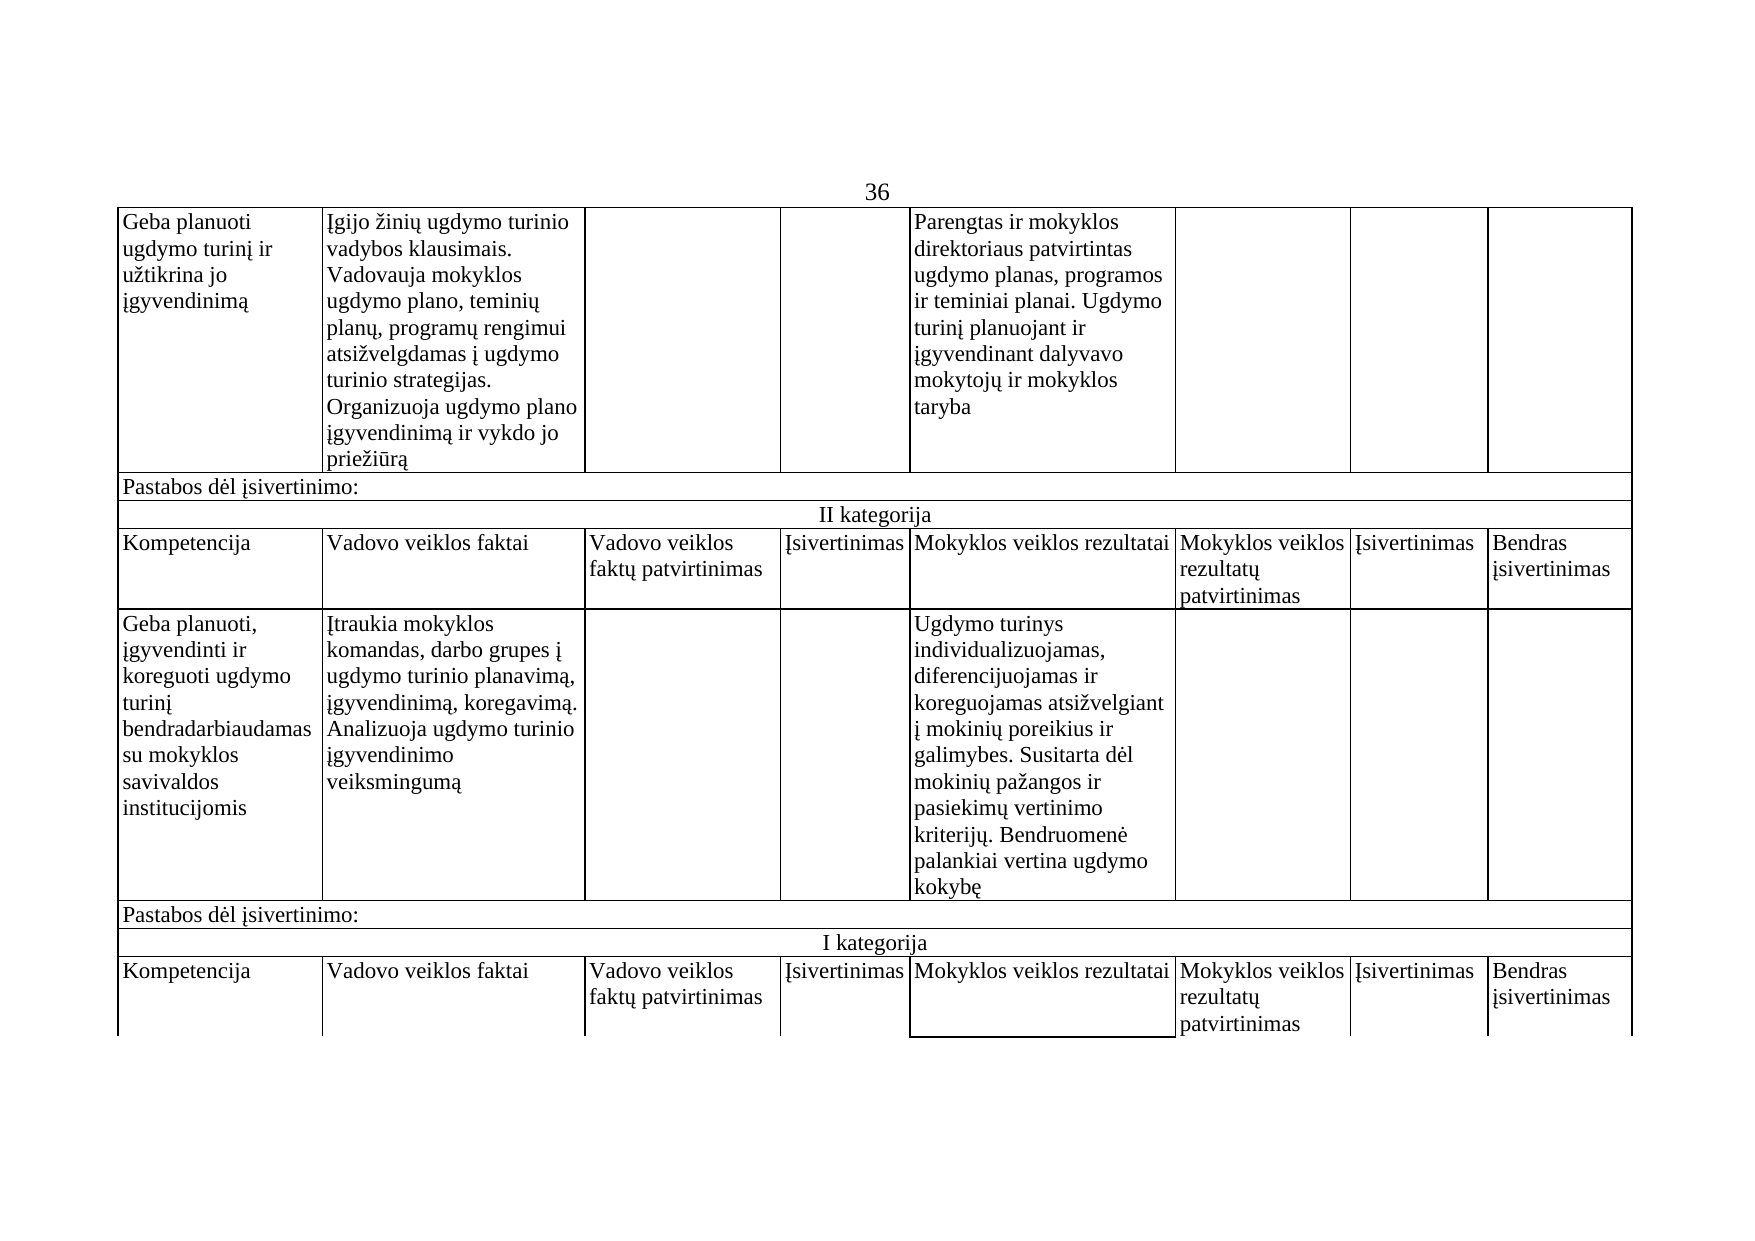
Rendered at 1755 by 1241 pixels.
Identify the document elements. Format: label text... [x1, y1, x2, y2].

table_cell [586, 610, 780, 900]
table_cell Mokyklos veiklos rezultatai [911, 529, 1175, 608]
table_cell [781, 208, 909, 472]
table_cell Mokyklos veiklos rezultatų patvirtinimas [1176, 957, 1350, 1036]
table_cell Pastabos dėl įsivertinimo: [119, 901, 1631, 928]
table_cell [781, 610, 909, 900]
table_cell Vadovo veiklos faktų patvirtinimas [586, 529, 780, 608]
table_cell [586, 208, 780, 472]
table_cell Parengtas ir mokyklos direktoriaus patvirtintas ugdymo planas, programos ir teminiai planai. Ugdymo turinį planuojant ir įgyvendinant dalyvavo mokytojų ir mokyklos taryba [911, 208, 1175, 472]
table_cell Bendras įsivertinimas [1489, 957, 1631, 1036]
table_cell Ugdymo turinys individualizuojamas, diferencijuojamas ir koreguojamas atsižvelgiant į mokinių poreikius ir galimybes. Susitarta dėl mokinių pažangos ir pasiekimų vertinimo kriterijų. Bendruomenė palankiai vertina ugdymo kokybę [911, 610, 1175, 900]
table_cell Vadovo veiklos faktų patvirtinimas [586, 957, 780, 1036]
table_cell Geba planuoti, įgyvendinti ir koreguoti ugdymo turinį bendradarbiaudamas su mokyklos savivaldos institucijomis [119, 610, 322, 900]
table_cell Įsivertinimas [1351, 529, 1487, 608]
table_cell Įsivertinimas [781, 529, 909, 608]
table_cell Kompetencija [119, 529, 322, 608]
table_cell Įsivertinimas [781, 957, 909, 1036]
table_cell [1176, 610, 1350, 900]
table_cell [1489, 610, 1631, 900]
table_cell II kategorija [119, 501, 1631, 528]
table_cell [1489, 208, 1631, 472]
table_cell Įgijo žinių ugdymo turinio vadybos klausimais. Vadovauja mokyklos ugdymo plano, teminių planų, programų rengimui atsižvelgdamas į ugdymo turinio strategijas. Organizuoja ugdymo plano įgyvendinimą ir vykdo jo priežiūrą [323, 208, 584, 472]
table_cell [1351, 610, 1487, 900]
table_cell Mokyklos veiklos rezultatai [911, 957, 1175, 1036]
table_cell I kategorija [119, 929, 1631, 956]
table_cell Vadovo veiklos faktai [323, 529, 584, 608]
table_cell Įsivertinimas [1351, 957, 1487, 1036]
table_cell Geba planuoti ugdymo turinį ir užtikrina jo įgyvendinimą [119, 208, 322, 472]
table_cell [1351, 208, 1487, 472]
table_cell Mokyklos veiklos rezultatų patvirtinimas [1176, 529, 1350, 608]
table_cell Pastabos dėl įsivertinimo: [119, 473, 1631, 500]
table_cell [1176, 208, 1350, 472]
table_cell Vadovo veiklos faktai [323, 957, 584, 1036]
table_cell Bendras įsivertinimas [1489, 529, 1631, 608]
table_cell Kompetencija [119, 957, 322, 1036]
table_cell Įtraukia mokyklos komandas, darbo grupes į ugdymo turinio planavimą, įgyvendinimą, koregavimą. Analizuoja ugdymo turinio įgyvendinimo veiksmingumą [323, 610, 584, 900]
